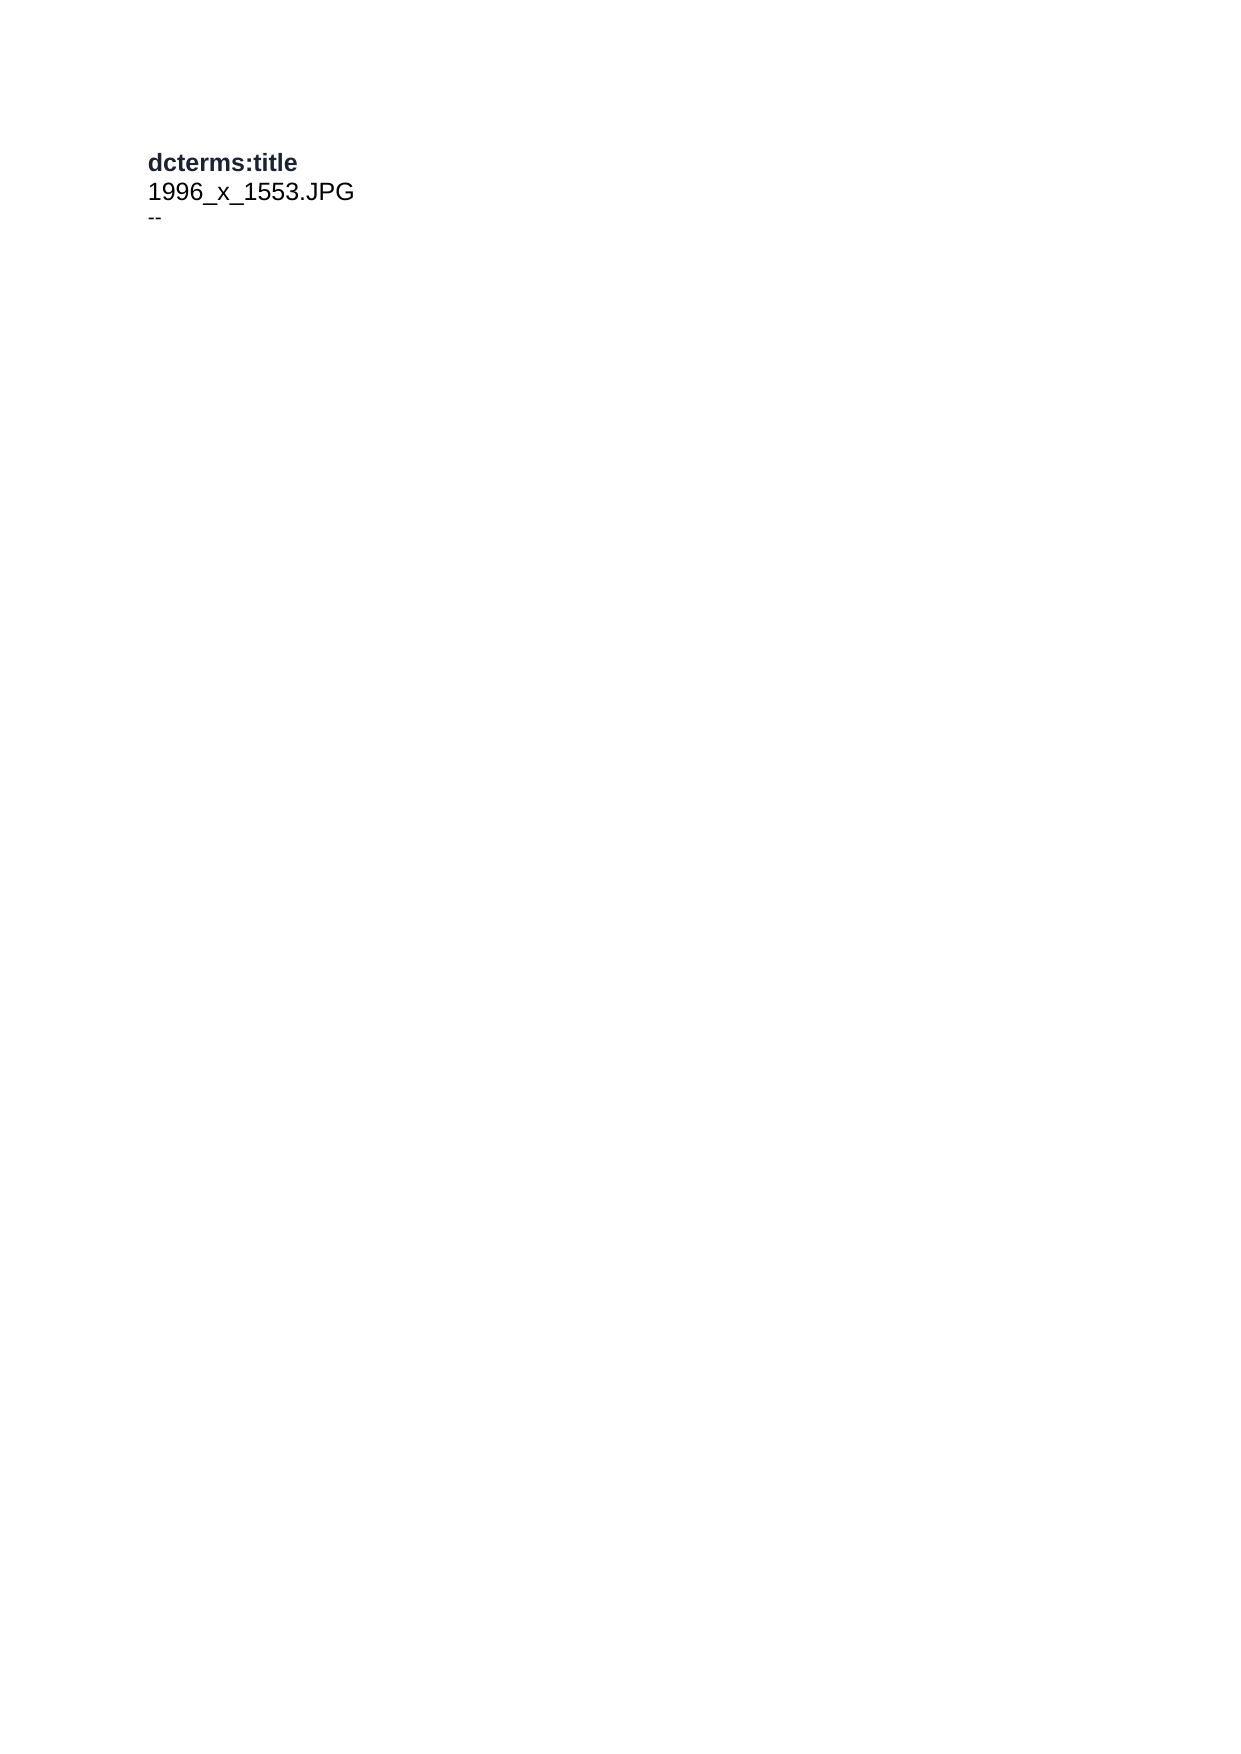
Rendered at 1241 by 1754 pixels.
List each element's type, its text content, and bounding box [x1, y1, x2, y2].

text -- [148, 205, 1092, 229]
text 1996_x_1553.JPG [148, 176, 1092, 205]
text dcterms:title [148, 148, 1092, 176]
